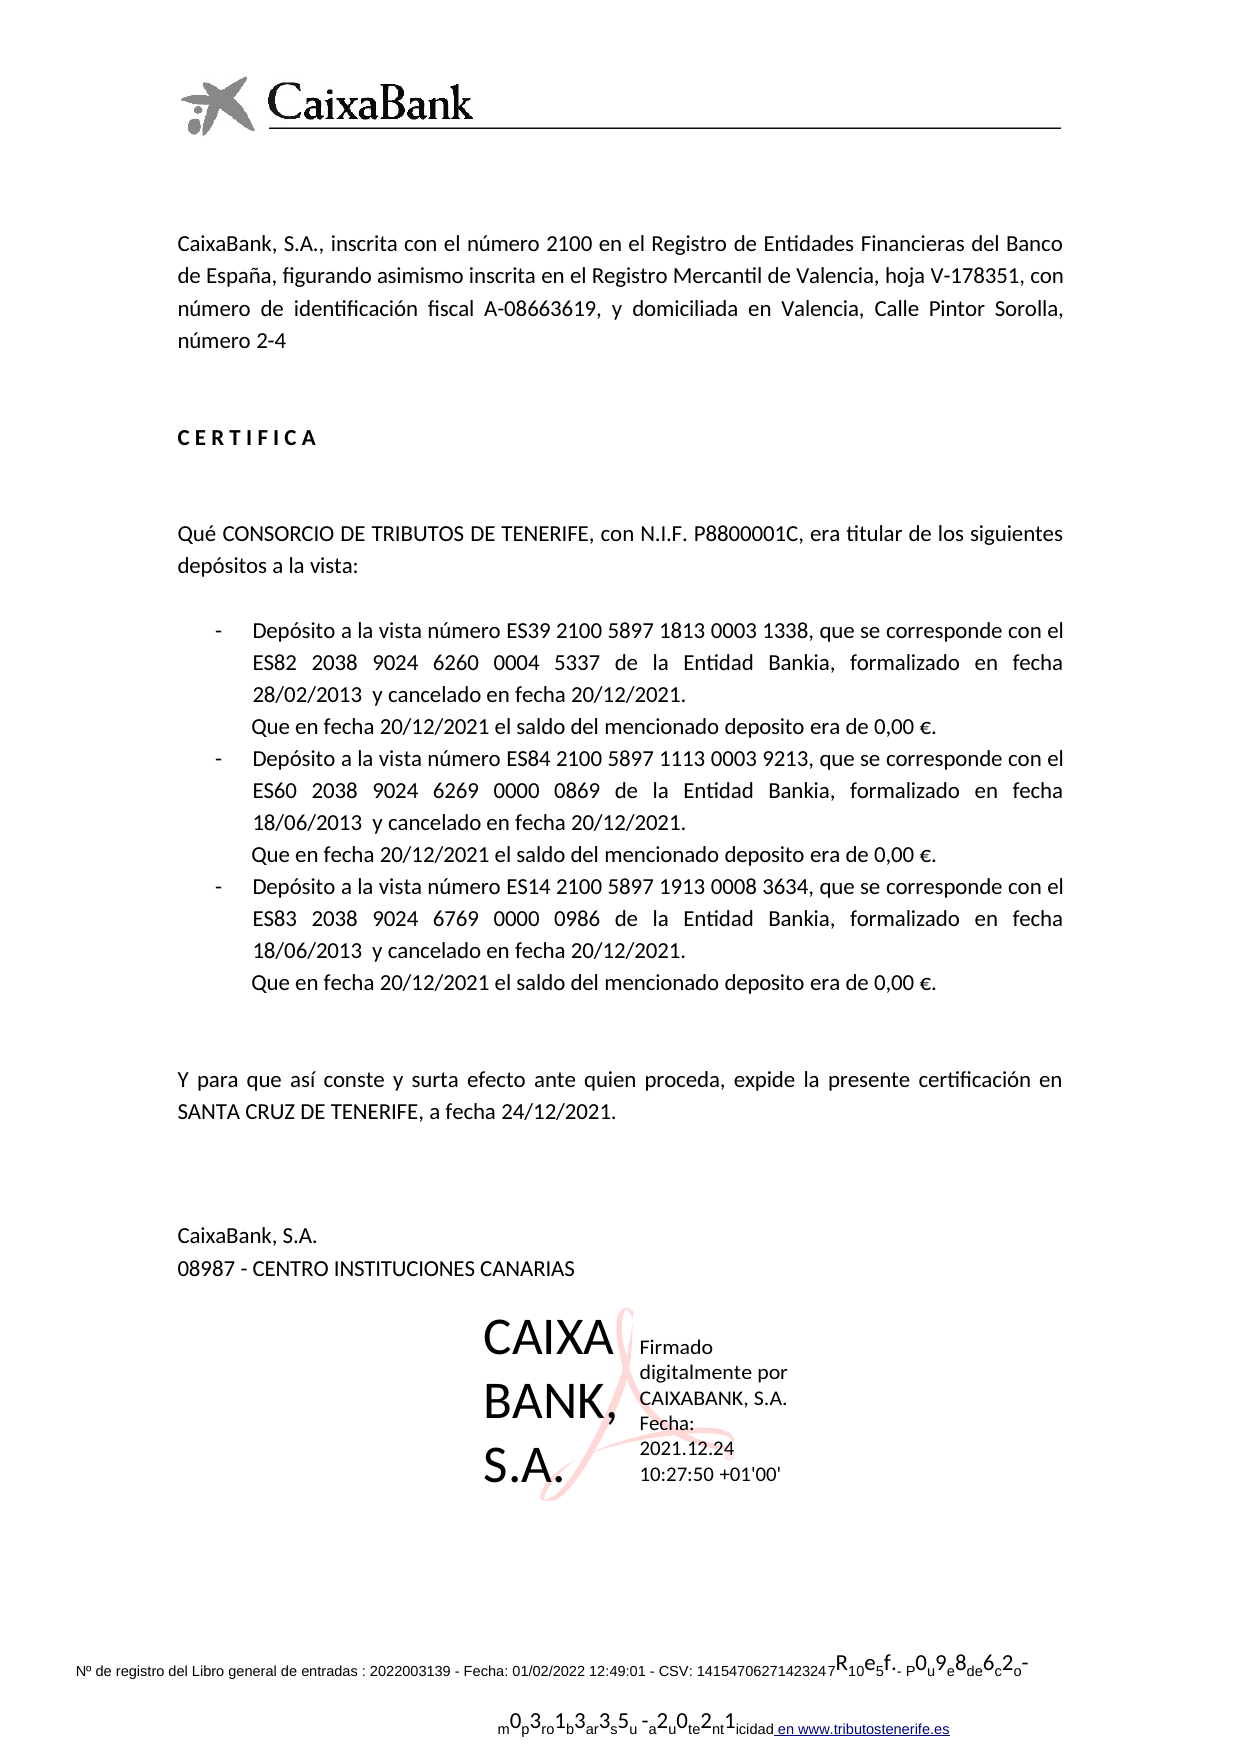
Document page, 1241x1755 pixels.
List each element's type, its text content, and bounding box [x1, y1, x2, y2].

text Que en fecha 20/12/2021 el saldo del mencionado deposito era de 0,00 €. [251, 712, 1103, 740]
list Depósito a la vista número ES39 2100 5897 1813 0003 1338, que se corresponde con el ES82 2038 9024 6260 0004 5337 de la Entidad Bankia, formalizado en fecha 28/02/2013 y cancelado en fecha 20/12/2021. [215, 616, 1064, 708]
text Fecha: 2021.12.24 [639, 1410, 663, 1436]
text CAIXA BANK, S.A. [483, 1303, 623, 1495]
list Depósito a la vista número ES84 2100 5897 1113 0003 9213, que se corresponde con el ES60 2038 9024 6269 0000 0869 de la Entidad Bankia, formalizado en fecha 18/06/2013 y cancelado en fecha 20/12/2021. [215, 744, 1064, 836]
text Nº de registro del Libro general de entradas : 2022003139 - Fecha: 01/02/2022 12:49:01 - CSV: 14154706271423247R10e5f.- P0u9e8de6c2o-m0p3ro1b3ar3s5u -a2u0te2nt1icidad en www.tributostenerife.es [76, 1648, 1092, 1740]
text CaixaBank, S.A., inscrita con el número 2100 en el Registro de Entidades Financieras del Banco de España, figurando asimismo inscrita en el Registro Mercantil de Valencia, hoja V-178351, con número de identificación fiscal A-08663619, y domiciliada en Valencia, Calle Pintor Sorolla, número 2-4 [177, 229, 1064, 354]
text 10:27:50 +01'00' [639, 1461, 1103, 1486]
list Depósito a la vista número ES14 2100 5897 1913 0008 3634, que se corresponde con el ES83 2038 9024 6769 0000 0986 de la Entidad Bankia, formalizado en fecha 18/06/2013 y cancelado en fecha 20/12/2021. [215, 872, 1064, 964]
text 08987 - CENTRO INSTITUCIONES CANARIAS [177, 1254, 623, 1282]
text Que en fecha 20/12/2021 el saldo del mencionado deposito era de 0,00 €. [251, 840, 1103, 868]
text CaixaBank, S.A. [177, 1222, 623, 1249]
text Que en fecha 20/12/2021 el saldo del mencionado deposito era de 0,00 €. [251, 968, 1103, 996]
text Firmado digitalmente por CAIXABANK, S.A. [639, 1334, 824, 1410]
text Fecha: 2021.12.24 [639, 1436, 728, 1461]
subtitle C E R T I F I C A [177, 423, 1103, 451]
text Qué CONSORCIO DE TRIBUTOS DE TENERIFE, con N.I.F. P8800001C, era titular de los siguientes depósitos a la vista: [177, 519, 1064, 579]
text Fecha: 2021.12.24 [654, 1410, 788, 1461]
text Y para que así conste y surta efecto ante quien proceda, expide la presente certificación en SANTA CRUZ DE TENERIFE, a fecha 24/12/2021. [177, 1065, 1064, 1125]
